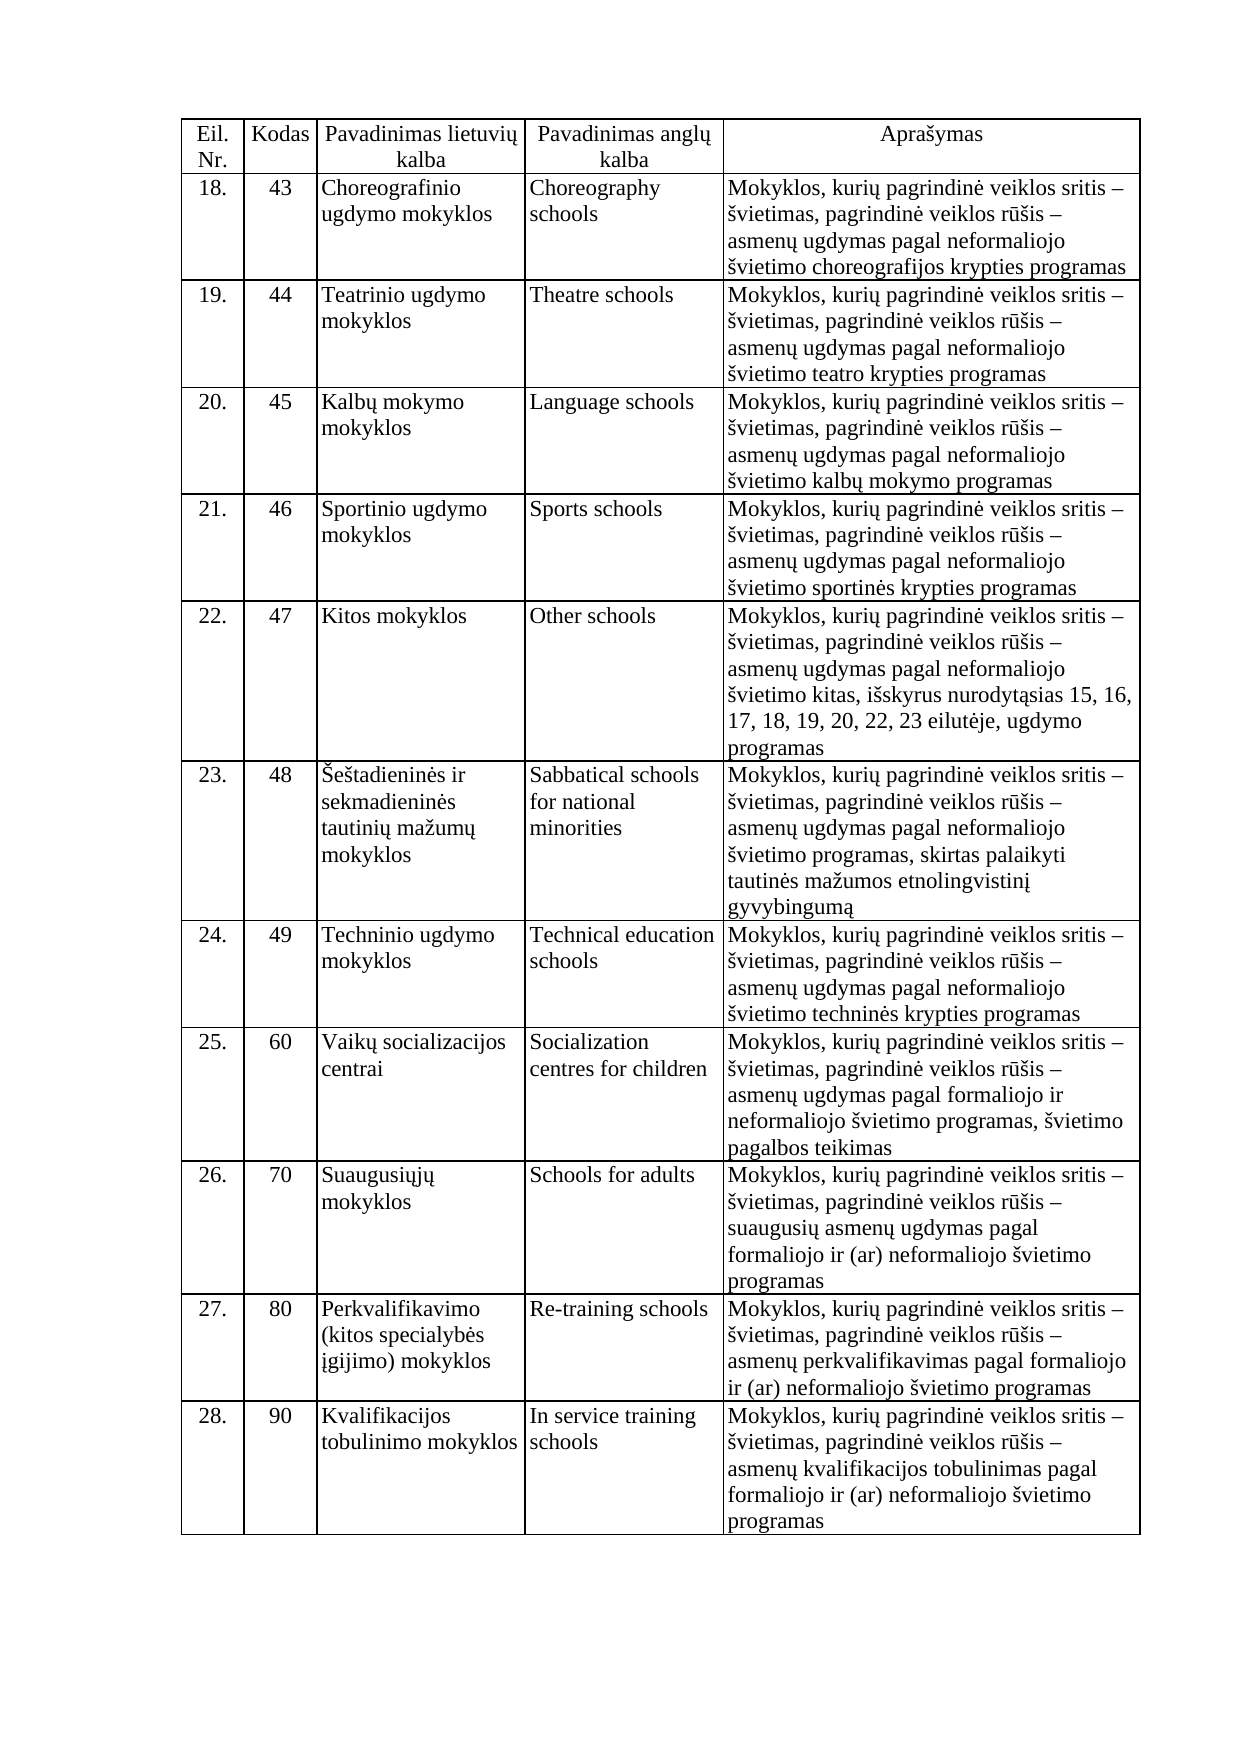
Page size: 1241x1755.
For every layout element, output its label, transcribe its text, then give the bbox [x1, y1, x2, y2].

table_cell 19. [182, 281, 243, 386]
table_cell Teatrinio ugdymo mokyklos [318, 281, 524, 386]
table_cell Kvalifikacijos tobulinimo mokyklos [318, 1402, 524, 1534]
table_cell Choreografinio ugdymo mokyklos [318, 174, 524, 279]
table_cell In service training schools [526, 1402, 723, 1534]
table_cell Mokyklos, kurių pagrindinė veiklos sritis – švietimas, pagrindinė veiklos rūšis – asmenų ugdymas pagal neformaliojo švietimo sportinės krypties programas [724, 495, 1139, 600]
table_cell Techninio ugdymo mokyklos [318, 921, 524, 1027]
table_cell 46 [245, 495, 316, 600]
table_cell 24. [182, 921, 243, 1027]
table_cell 21. [182, 495, 243, 600]
table_cell 47 [245, 602, 316, 760]
table_cell Kitos mokyklos [318, 602, 524, 760]
table_cell Language schools [526, 388, 723, 493]
table_cell Choreography schools [526, 174, 723, 279]
table_cell Mokyklos, kurių pagrindinė veiklos sritis – švietimas, pagrindinė veiklos rūšis – asmenų ugdymas pagal neformaliojo švietimo techninės krypties programas [724, 921, 1139, 1027]
table_cell Theatre schools [526, 281, 723, 386]
table_cell 70 [245, 1162, 316, 1293]
table_cell Vaikų socializacijos centrai [318, 1028, 524, 1160]
table_cell 90 [245, 1402, 316, 1534]
table_cell Kalbų mokymo mokyklos [318, 388, 524, 493]
table_cell 44 [245, 281, 316, 386]
table_cell 18. [182, 174, 243, 279]
table_cell Mokyklos, kurių pagrindinė veiklos sritis – švietimas, pagrindinė veiklos rūšis – asmenų perkvalifikavimas pagal formaliojo ir (ar) neformaliojo švietimo programas [724, 1295, 1139, 1400]
table_cell Suaugusiųjų mokyklos [318, 1162, 524, 1293]
table_header Pavadinimas lietuvių kalba [318, 120, 524, 172]
table_cell 28. [182, 1402, 243, 1534]
table_cell Sportinio ugdymo mokyklos [318, 495, 524, 600]
table_cell 26. [182, 1162, 243, 1293]
table_cell 60 [245, 1028, 316, 1160]
table_cell 49 [245, 921, 316, 1027]
table_cell 80 [245, 1295, 316, 1400]
table_cell Re-training schools [526, 1295, 723, 1400]
table_cell Mokyklos, kurių pagrindinė veiklos sritis – švietimas, pagrindinė veiklos rūšis – asmenų ugdymas pagal neformaliojo švietimo teatro krypties programas [724, 281, 1139, 386]
table_cell Mokyklos, kurių pagrindinė veiklos sritis – švietimas, pagrindinė veiklos rūšis – asmenų ugdymas pagal neformaliojo švietimo programas, skirtas palaikyti tautinės mažumos etnolingvistinį gyvybingumą [724, 762, 1139, 920]
table_cell Mokyklos, kurių pagrindinė veiklos sritis – švietimas, pagrindinė veiklos rūšis – asmenų ugdymas pagal neformaliojo švietimo kalbų mokymo programas [724, 388, 1139, 493]
table_cell 23. [182, 762, 243, 920]
table_cell 43 [245, 174, 316, 279]
table_cell 45 [245, 388, 316, 493]
table_cell 48 [245, 762, 316, 920]
table_cell Sabbatical schools for national minorities [526, 762, 723, 920]
table_cell Mokyklos, kurių pagrindinė veiklos sritis – švietimas, pagrindinė veiklos rūšis – asmenų ugdymas pagal neformaliojo švietimo choreografijos krypties programas [724, 174, 1139, 279]
table_cell 25. [182, 1028, 243, 1160]
table_cell 22. [182, 602, 243, 760]
table_cell Mokyklos, kurių pagrindinė veiklos sritis – švietimas, pagrindinė veiklos rūšis – asmenų ugdymas pagal neformaliojo švietimo kitas, išskyrus nurodytąsias 15, 16, 17, 18, 19, 20, 22, 23 eilutėje, ugdymo programas [724, 602, 1139, 760]
table_header Eil. Nr. [182, 120, 243, 172]
table_cell Mokyklos, kurių pagrindinė veiklos sritis – švietimas, pagrindinė veiklos rūšis – asmenų ugdymas pagal formaliojo ir neformaliojo švietimo programas, švietimo pagalbos teikimas [724, 1028, 1139, 1160]
table_header Aprašymas [724, 120, 1139, 172]
table_cell 27. [182, 1295, 243, 1400]
table_header Kodas [245, 120, 316, 172]
table_header Pavadinimas anglų kalba [526, 120, 723, 172]
table_cell Mokyklos, kurių pagrindinė veiklos sritis – švietimas, pagrindinė veiklos rūšis – asmenų kvalifikacijos tobulinimas pagal formaliojo ir (ar) neformaliojo švietimo programas [724, 1402, 1139, 1534]
table_cell Schools for adults [526, 1162, 723, 1293]
table_cell Sports schools [526, 495, 723, 600]
table_cell Technical education schools [526, 921, 723, 1027]
table_cell Šeštadieninės ir sekmadieninės tautinių mažumų mokyklos [318, 762, 524, 920]
table_cell 20. [182, 388, 243, 493]
table_cell Mokyklos, kurių pagrindinė veiklos sritis – švietimas, pagrindinė veiklos rūšis – suaugusių asmenų ugdymas pagal formaliojo ir (ar) neformaliojo švietimo programas [724, 1162, 1139, 1293]
table_cell Other schools [526, 602, 723, 760]
table_cell Socialization centres for children [526, 1028, 723, 1160]
table_cell Perkvalifikavimo (kitos specialybės įgijimo) mokyklos [318, 1295, 524, 1400]
